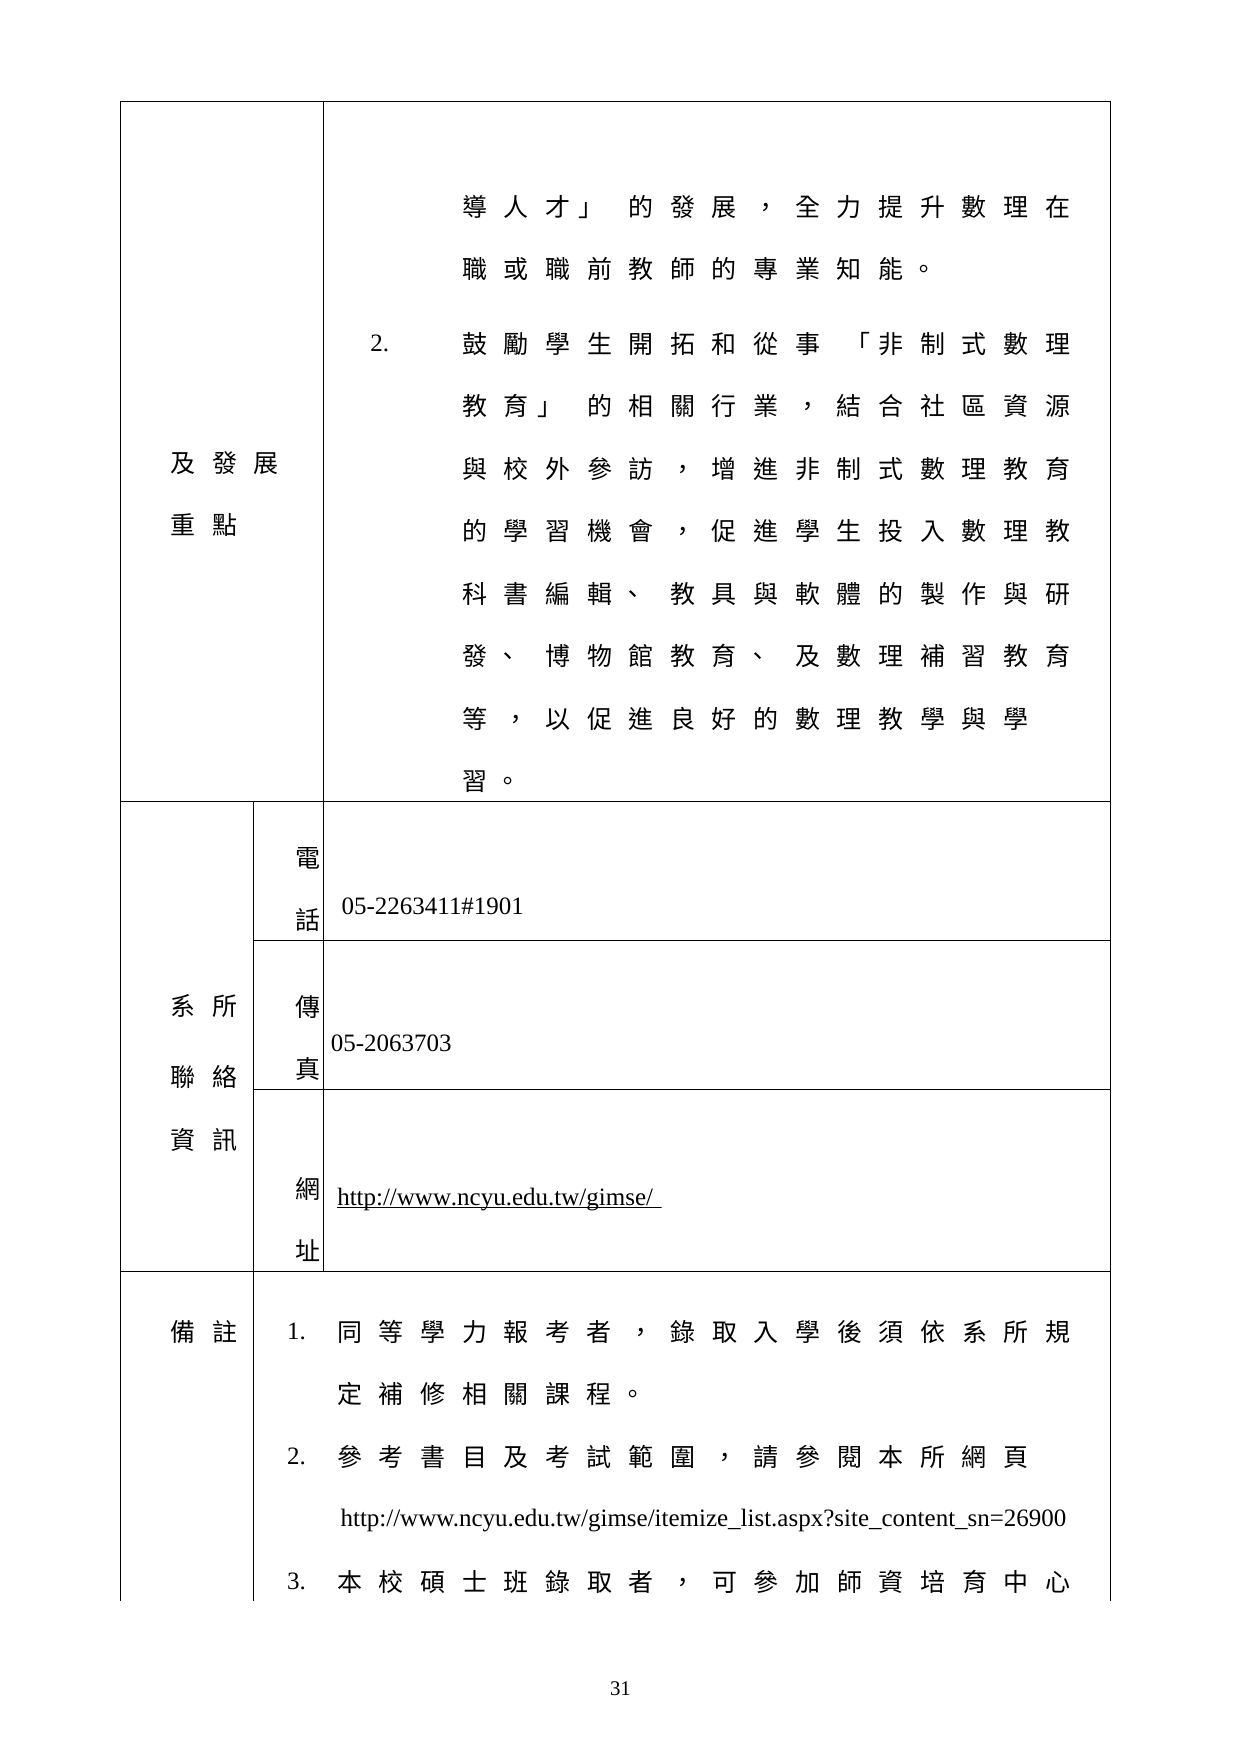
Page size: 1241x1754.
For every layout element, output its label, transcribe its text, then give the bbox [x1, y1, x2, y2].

table_cell 傳真 [254, 941, 323, 1089]
table_cell 網址 [254, 1090, 323, 1271]
table_cell http://www.ncyu.edu.tw/gimse/ [324, 1090, 1110, 1271]
table_cell 導人才」的發展，全力提升數理在職或職前教師的專業知能。 鼓勵學生開拓和從事「非制式數理教育」的相關行業，結合社區資源與校外參訪，增進非制式數理教育的學習機會，促進學生投入數理教科書編輯、教具與軟體的製作與研發、博物館教育、及數理補習教育等，以促進良好的數理教學與學習。 [324, 102, 1110, 801]
table_cell 同等學力報考者，錄取入學後須依系所規定補修相關課程。 參考書目及考試範圍，請參閱本所網頁http://www.ncyu.edu.tw/gimse/itemize_list.aspx?site_content_sn=26900 本校碩士班錄取者，可參加師資培育中心 [254, 1272, 1110, 1601]
table_cell 系所 聯絡資訊 [121, 802, 253, 1271]
table_cell 05-2063703 [324, 941, 1110, 1089]
table_cell 及發展重點 [121, 102, 323, 801]
table_cell 05-2263411#1901 [324, 802, 1110, 940]
table_cell 電話 [254, 802, 323, 940]
table_cell 備註 [121, 1272, 253, 1601]
